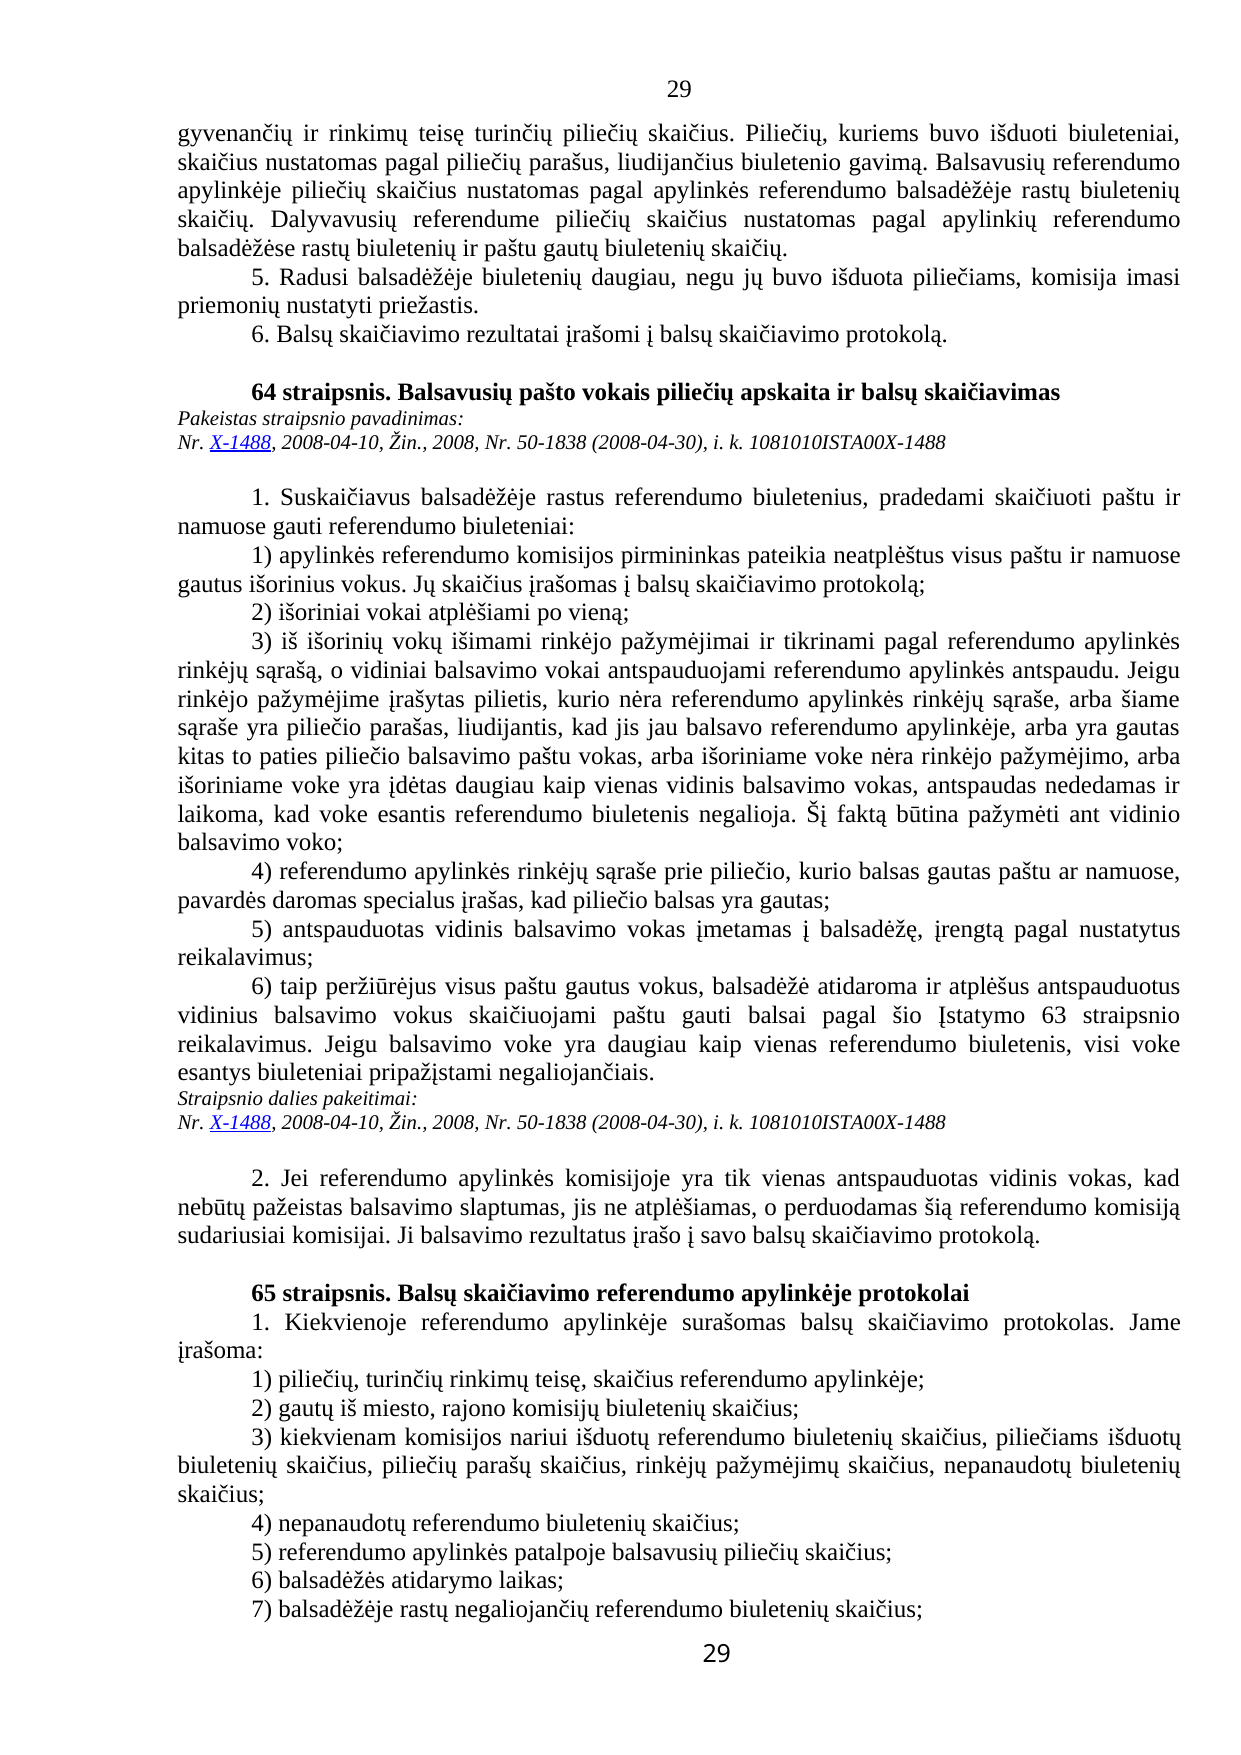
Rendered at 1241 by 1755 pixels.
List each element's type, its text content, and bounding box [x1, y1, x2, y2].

text 6) balsadėžės atidarymo laikas; [177, 1566, 1181, 1594]
text 1. Suskaičiavus balsadėžėje rastus referendumo biuletenius, pradedami skaičiuoti paštu ir namuose gauti referendumo biuleteniai: [177, 482, 1181, 540]
text 1. Kiekvienoje referendumo apylinkėje surašomas balsų skaičiavimo protokolas. Jame įrašoma: [177, 1307, 1181, 1364]
text 2. Jei referendumo apylinkės komisijoje yra tik vienas antspauduotas vidinis vokas, kad nebūtų pažeistas balsavimo slaptumas, jis ne atplėšiamas, o perduodamas šią referendumo komisiją sudariusiai komisijai. Ji balsavimo rezultatus įrašo į savo balsų skaičiavimo protokolą. [177, 1163, 1181, 1249]
text 2) išoriniai vokai atplėšiami po vieną; [177, 597, 1181, 626]
text 5) antspauduotas vidinis balsavimo vokas įmetamas į balsadėžę, įrengtą pagal nustatytus reikalavimus; [177, 914, 1181, 971]
text 5) referendumo apylinkės patalpoje balsavusių piliečių skaičius; [177, 1537, 1181, 1566]
text Nr. X-1488, 2008-04-10, Žin., 2008, Nr. 50-1838 (2008-04-30), i. k. 1081010ISTA00X-1488 [177, 430, 1181, 454]
text 5. Radusi balsadėžėje biuletenių daugiau, negu jų buvo išduota piliečiams, komisija imasi priemonių nustatyti priežastis. [177, 262, 1181, 319]
text 3) iš išorinių vokų išimami rinkėjo pažymėjimai ir tikrinami pagal referendumo apylinkės rinkėjų sąrašą, o vidiniai balsavimo vokai antspauduojami referendumo apylinkės antspaudu. Jeigu rinkėjo pažymėjime įrašytas pilietis, kurio nėra referendumo apylinkės rinkėjų sąraše, arba šiame sąraše yra piliečio parašas, liudijantis, kad jis jau balsavo referendumo apylinkėje, arba yra gautas kitas to paties piliečio balsavimo paštu vokas, arba išoriniame voke nėra rinkėjo pažymėjimo, arba išoriniame voke yra įdėtas daugiau kaip vienas vidinis balsavimo vokas, antspaudas nededamas ir laikoma, kad voke esantis referendumo biuletenis negalioja. Šį faktą būtina pažymėti ant vidinio balsavimo voko; [177, 626, 1181, 856]
text Pakeistas straipsnio pavadinimas: [177, 406, 1181, 430]
text 64 straipsnis. Balsavusių pašto vokais piliečių apskaita ir balsų skaičiavimas [177, 377, 1181, 406]
text 1) apylinkės referendumo komisijos pirmininkas pateikia neatplėštus visus paštu ir namuose gautus išorinius vokus. Jų skaičius įrašomas į balsų skaičiavimo protokolą; [177, 540, 1181, 597]
text 2) gautų iš miesto, rajono komisijų biuletenių skaičius; [177, 1393, 1181, 1422]
text 6. Balsų skaičiavimo rezultatai įrašomi į balsų skaičiavimo protokolą. [177, 319, 1181, 348]
text 6) taip peržiūrėjus visus paštu gautus vokus, balsadėžė atidaroma ir atplėšus antspauduotus vidinius balsavimo vokus skaičiuojami paštu gauti balsai pagal šio Įstatymo 63 straipsnio reikalavimus. Jeigu balsavimo voke yra daugiau kaip vienas referendumo biuletenis, visi voke esantys biuleteniai pripažįstami negaliojančiais. [177, 971, 1181, 1086]
text Straipsnio dalies pakeitimai: [177, 1086, 1181, 1110]
text 7) balsadėžėje rastų negaliojančių referendumo biuletenių skaičius; [177, 1594, 1181, 1623]
text 3) kiekvienam komisijos nariui išduotų referendumo biuletenių skaičius, piliečiams išduotų biuletenių skaičius, piliečių parašų skaičius, rinkėjų pažymėjimų skaičius, nepanaudotų biuletenių skaičius; [177, 1422, 1181, 1508]
text Nr. X-1488, 2008-04-10, Žin., 2008, Nr. 50-1838 (2008-04-30), i. k. 1081010ISTA00X-1488 [177, 1110, 1181, 1134]
text 65 straipsnis. Balsų skaičiavimo referendumo apylinkėje protokolai [177, 1278, 1181, 1307]
text 1) piliečių, turinčių rinkimų teisę, skaičius referendumo apylinkėje; [177, 1364, 1181, 1393]
text gyvenančių ir rinkimų teisę turinčių piliečių skaičius. Piliečių, kuriems buvo išduoti biuleteniai, skaičius nustatomas pagal piliečių parašus, liudijančius biuletenio gavimą. Balsavusių referendumo apylinkėje piliečių skaičius nustatomas pagal apylinkės referendumo balsadėžėje rastų biuletenių skaičių. Dalyvavusių referendume piliečių skaičius nustatomas pagal apylinkių referendumo balsadėžėse rastų biuletenių ir paštu gautų biuletenių skaičių. [177, 118, 1181, 262]
text 4) nepanaudotų referendumo biuletenių skaičius; [177, 1508, 1181, 1537]
text 4) referendumo apylinkės rinkėjų sąraše prie piliečio, kurio balsas gautas paštu ar namuose, pavardės daromas specialus įrašas, kad piliečio balsas yra gautas; [177, 856, 1181, 914]
